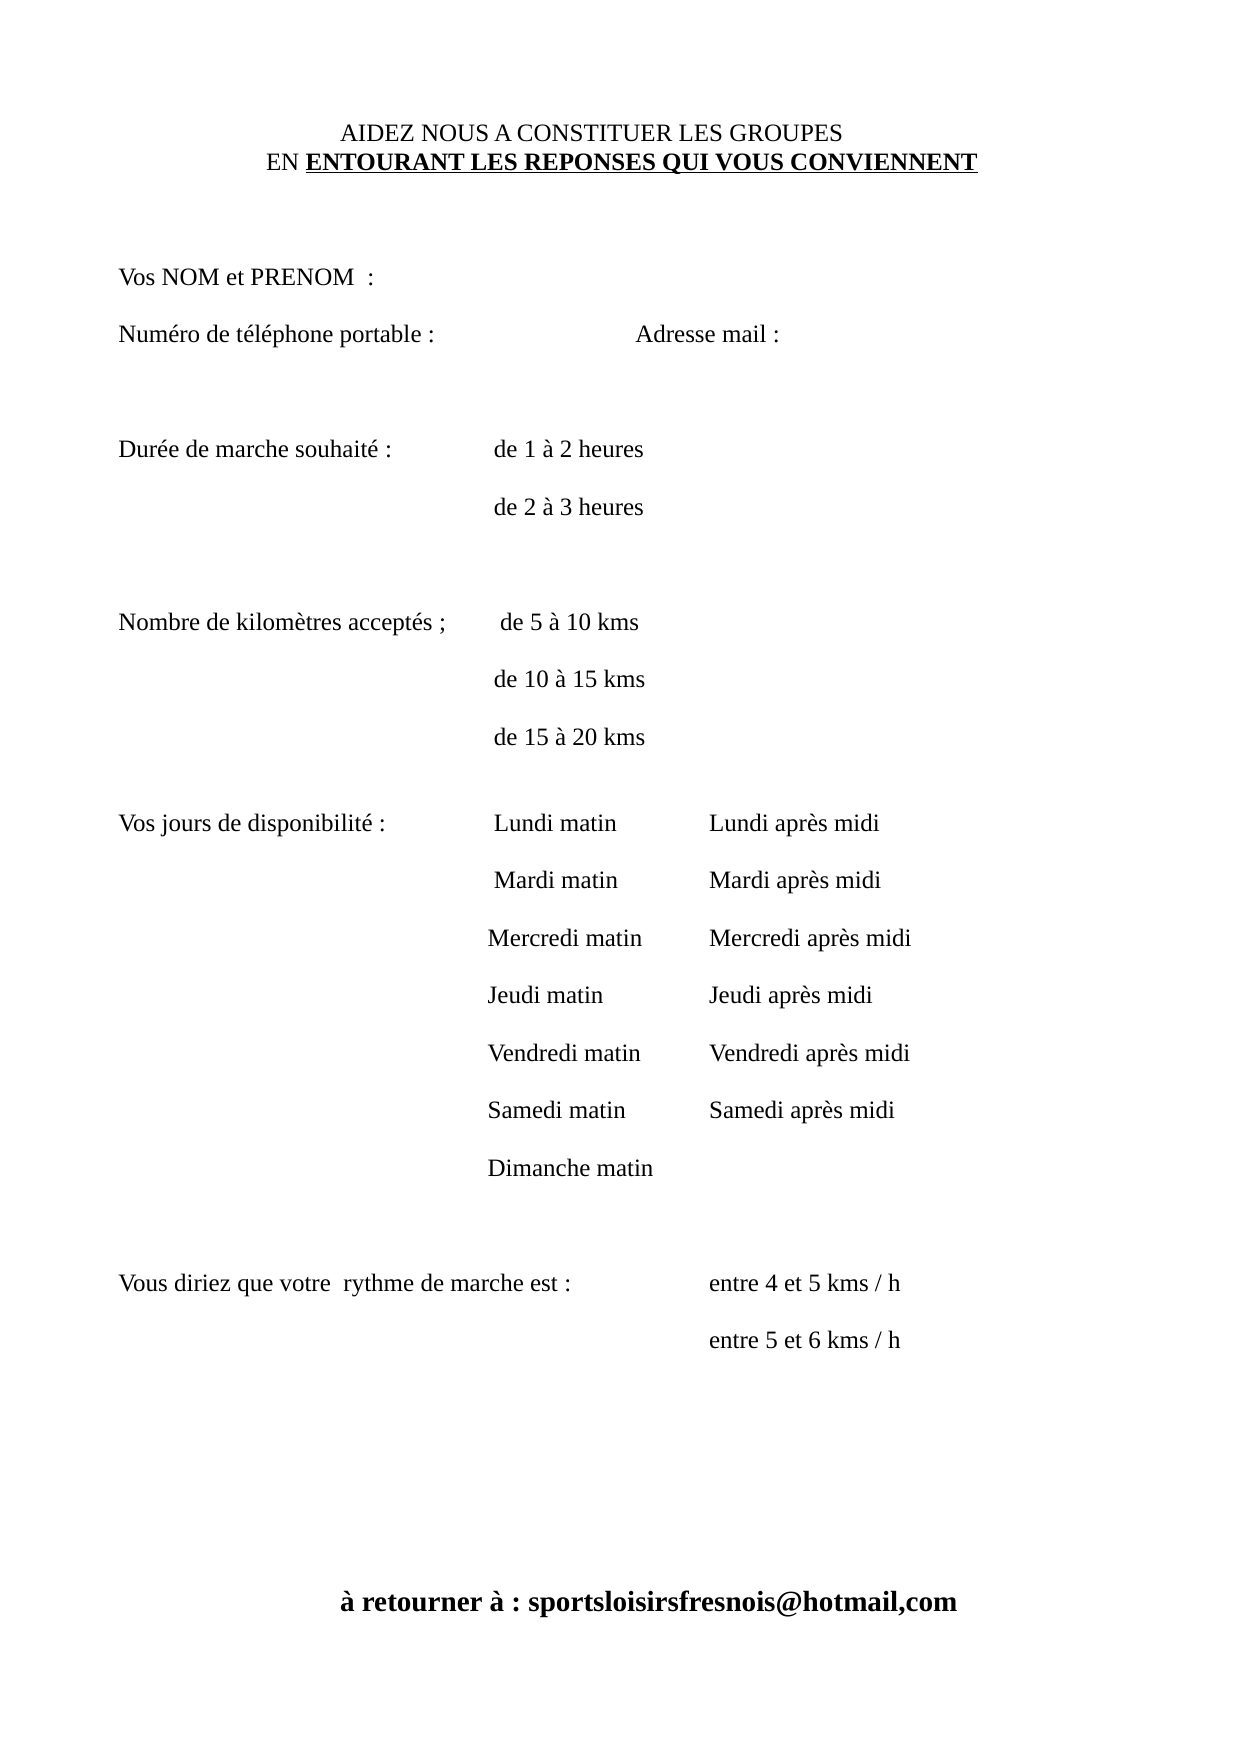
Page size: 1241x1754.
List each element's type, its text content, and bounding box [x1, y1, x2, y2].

text entre 5 et 6 kms / h [118, 1326, 1122, 1354]
text Vos jours de disponibilité : Lundi matin Lundi après midi [118, 808, 1122, 837]
text AIDEZ NOUS A CONSTITUER LES GROUPES [118, 118, 1122, 147]
text de 2 à 3 heures [118, 492, 1122, 521]
text Mercredi matin Mercredi après midi [118, 923, 1122, 952]
text Vendredi matin Vendredi après midi [118, 1038, 1122, 1067]
text Samedi matin Samedi après midi [118, 1096, 1122, 1124]
text Vous diriez que votre rythme de marche est : entre 4 et 5 kms / h [118, 1268, 1122, 1297]
text Nombre de kilomètres acceptés ; de 5 à 10 kms [118, 607, 1122, 636]
text Mardi matin Mardi après midi [118, 866, 1122, 894]
text de 15 à 20 kms [118, 722, 1122, 751]
text Dimanche matin [118, 1153, 1122, 1182]
text Numéro de téléphone portable : Adresse mail : [118, 319, 1122, 348]
text EN ENTOURANT LES REPONSES QUI VOUS CONVIENNENT [118, 147, 1122, 176]
text Durée de marche souhaité : de 1 à 2 heures [118, 434, 1122, 463]
text Jeudi matin Jeudi après midi [118, 981, 1122, 1009]
text à retourner à : sportsloisirsfresnois@hotmail,com [118, 1584, 1122, 1618]
text Vos NOM et PRENOM : [118, 262, 1122, 291]
text de 10 à 15 kms [118, 664, 1122, 693]
